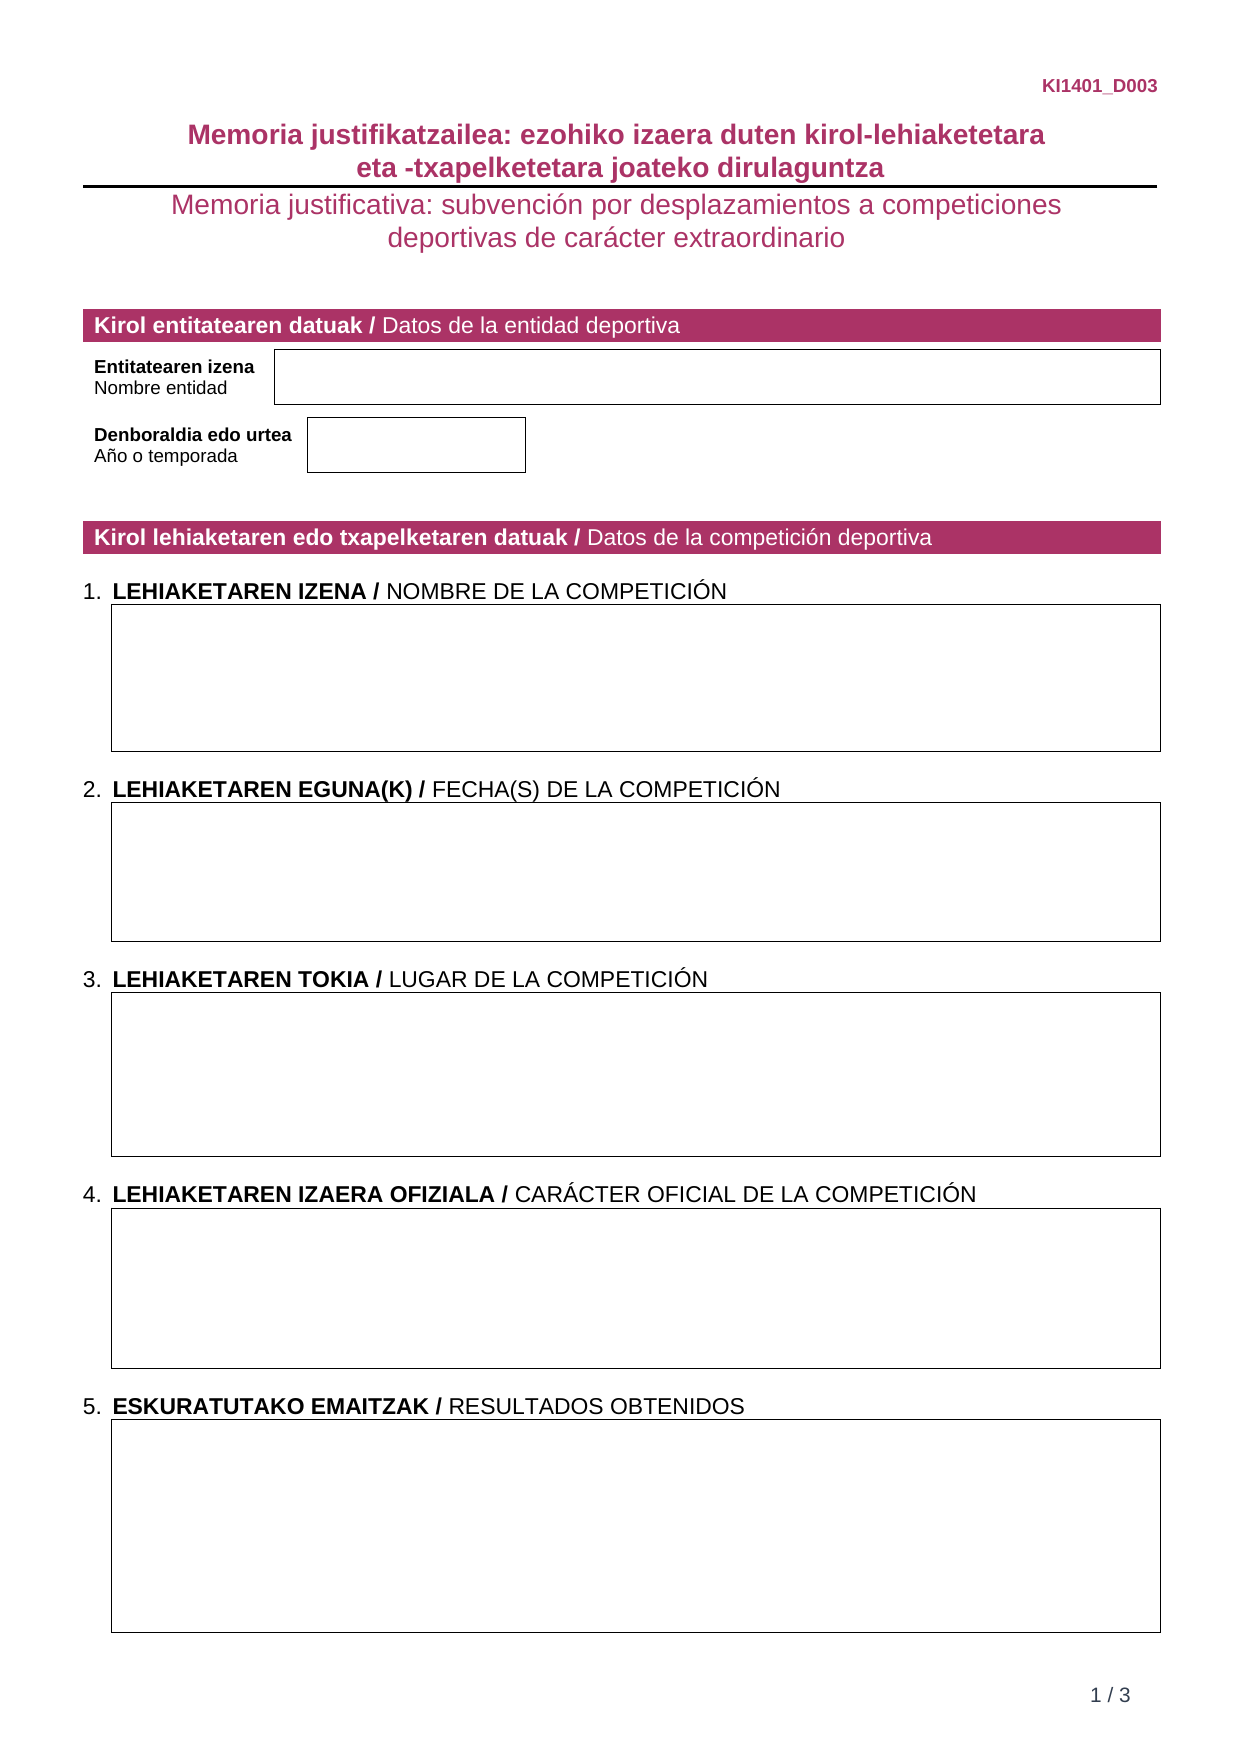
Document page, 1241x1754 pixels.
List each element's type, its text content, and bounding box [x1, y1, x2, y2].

table_header [112, 993, 1160, 1156]
table_header [112, 1209, 1160, 1368]
list LEHIAKETAREN TOKIA / LUGAR DE LA COMPETICIÓN [83, 966, 1157, 992]
table_header Denboraldia edo urtea Año o temporada [83, 417, 307, 472]
table_header Kirol lehiaketaren edo txapelketaren datuak / Datos de la competición deportiva [83, 521, 1161, 554]
list LEHIAKETAREN EGUNA(K) / FECHA(S) DE LA COMPETICIÓN [83, 776, 1157, 802]
table_header [112, 803, 1160, 941]
table_header [112, 1420, 1160, 1632]
text deportivas de carácter extraordinario [83, 221, 1157, 253]
table_header [275, 350, 1160, 404]
list LEHIAKETAREN IZENA / NOMBRE DE LA COMPETICIÓN [83, 578, 1157, 604]
table_header Entitatearen izena Nombre entidad [83, 349, 274, 404]
table_header [308, 418, 525, 472]
text Memoria justificativa: subvención por desplazamientos a competiciones [83, 188, 1157, 221]
table_header Kirol entitatearen datuak / Datos de la entidad deportiva [83, 309, 1161, 342]
table_header [112, 605, 1160, 751]
list ESKURATUTAKO EMAITZAK / RESULTADOS OBTENIDOS [83, 1393, 1157, 1419]
text eta -txapelketetara joateko dirulaguntza [83, 151, 1157, 185]
text Memoria justifikatzailea: ezohiko izaera duten kirol-lehiaketetara [83, 118, 1157, 151]
list LEHIAKETAREN IZAERA OFIZIALA / CARÁCTER OFICIAL DE LA COMPETICIÓN [83, 1181, 1157, 1207]
